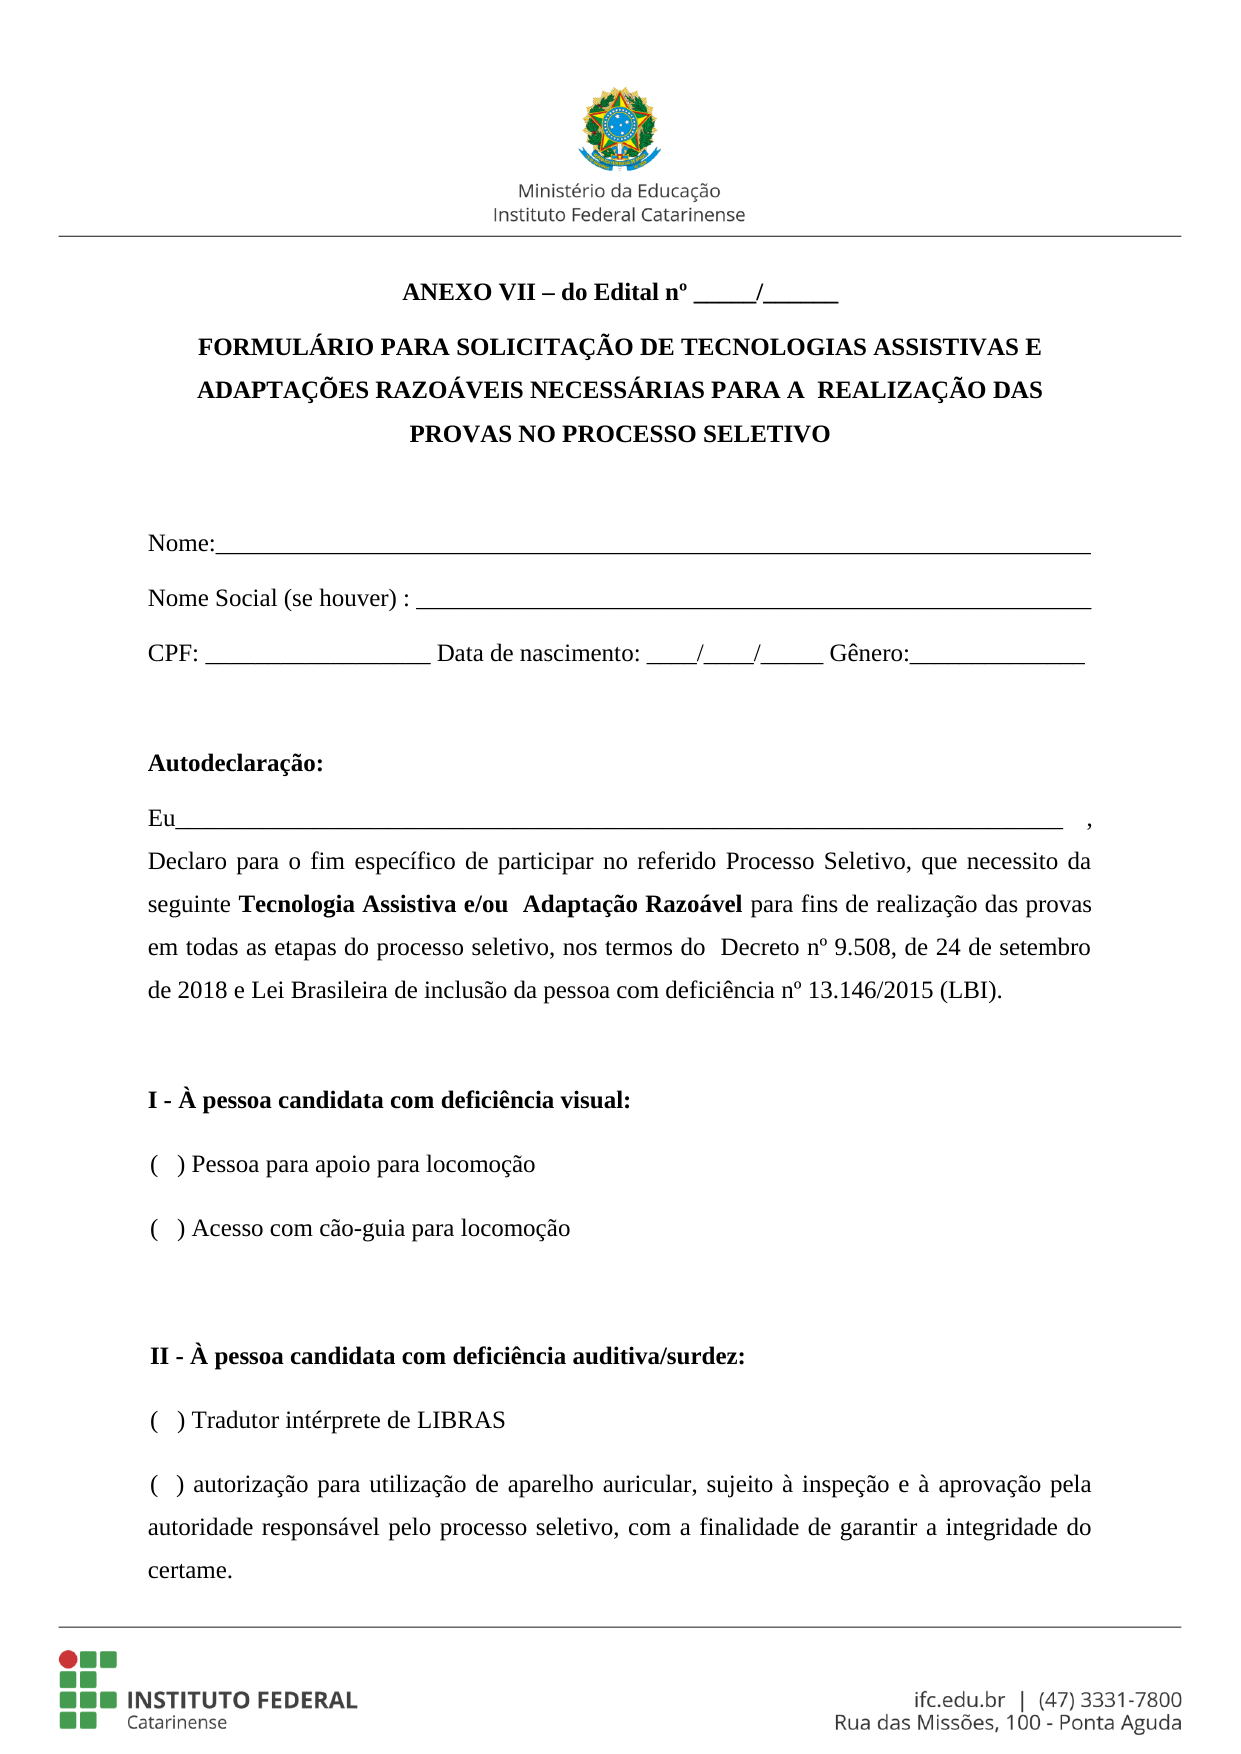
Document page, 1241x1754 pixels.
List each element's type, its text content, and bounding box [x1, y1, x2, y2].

text I - À pessoa candidata com deficiência visual: [148, 1085, 1093, 1114]
text ( ) Tradutor intérprete de LIBRAS [148, 1405, 1093, 1434]
text ANEXO VII – do Edital nº _____/______ [148, 277, 1093, 306]
picture [0, 79, 1240, 237]
text ( ) Pessoa para apoio para locomoção [148, 1149, 1093, 1178]
text Autodeclaração: [148, 748, 1093, 777]
text Nome:______________________________________________________________________ [148, 528, 1093, 557]
text CPF: __________________ Data de nascimento: ____/____/_____ Gênero:______________ [148, 638, 1093, 667]
text Nome Social (se houver) : ______________________________________________________ [148, 583, 1093, 612]
text ( ) autorização para utilização de aparelho auricular, sujeito à inspeção e à aprovação pela autoridade responsável pelo processo seletivo, com a finalidade de garantir a integridade do certame. [148, 1469, 1093, 1584]
text ( ) Acesso com cão-guia para locomoção [148, 1213, 1093, 1242]
picture [0, 1626, 1240, 1754]
text II - À pessoa candidata com deficiência auditiva/surdez: [148, 1341, 1093, 1370]
text FORMULÁRIO PARA SOLICITAÇÃO DE TECNOLOGIAS ASSISTIVAS E ADAPTAÇÕES RAZOÁVEIS NECESSÁRIAS PARA A REALIZAÇÃO DAS PROVAS NO PROCESSO SELETIVO [148, 332, 1093, 447]
text Eu_______________________________________________________________________ , Declaro para o fim específico de participar no referido Processo Seletivo, que necessito da seguinte Tecnologia Assistiva e/ou Adaptação Razoável para fins de realização das provas em todas as etapas do processo seletivo, nos termos do Decreto nº 9.508, de 24 de setembro de 2018 e Lei Brasileira de inclusão da pessoa com deficiência nº 13.146/2015 (LBI). [148, 803, 1093, 1004]
